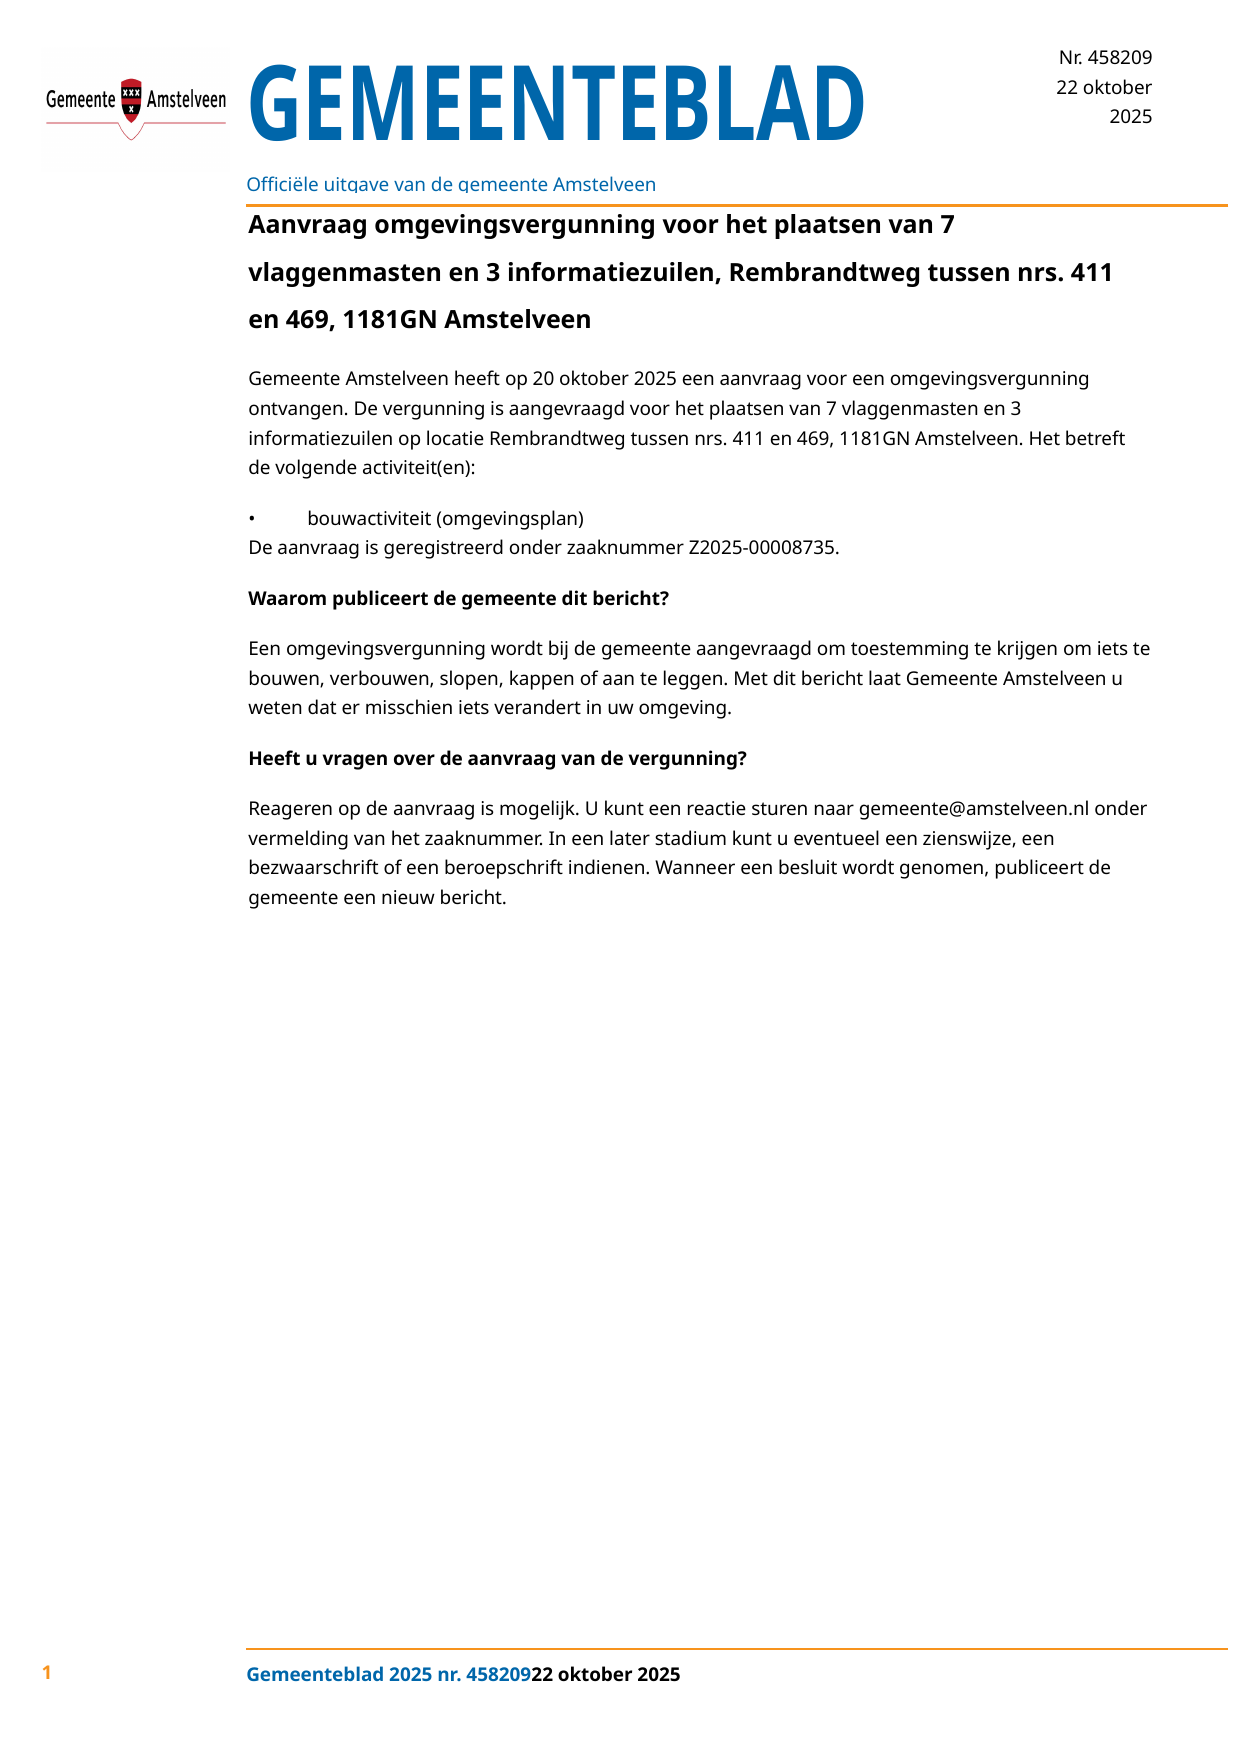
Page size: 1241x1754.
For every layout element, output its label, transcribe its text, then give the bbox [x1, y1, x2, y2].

text Reageren op de aanvraag is mogelijk. U kunt een reactie sturen naar gemeente@amstelveen.nl onder vermelding van het zaaknummer. In een later stadium kunt u eventueel een zienswijze, een bezwaarschrift of een beroepschrift indienen. Wanneer een besluit wordt genomen, publiceert de gemeente een nieuw bericht. [248, 795, 1152, 909]
picture [41, 47, 231, 172]
text Heeft u vragen over de aanvraag van de vergunning? [248, 745, 1152, 770]
list bouwactiviteit (omgevingsplan) [248, 505, 1152, 530]
text Gemeente Amstelveen heeft op 20 oktober 2025 een aanvraag voor een omgevingsvergunning ontvangen. De vergunning is aangevraagd voor het plaatsen van 7 vlaggenmasten en 3 informatiezuilen op locatie Rembrandtweg tussen nrs. 411 en 469, 1181GN Amstelveen. Het betreft de volgende activiteit(en): [248, 366, 1152, 480]
text Aanvraag omgevingsvergunning voor het plaatsen van 7 vlaggenmasten en 3 informatiezuilen, Rembrandtweg tussen nrs. 411 en 469, 1181GN Amstelveen [248, 207, 1152, 336]
text Een omgevingsvergunning wordt bij de gemeente aangevraagd om toestemming te krijgen om iets te bouwen, verbouwen, slopen, kappen of aan te leggen. Met dit bericht laat Gemeente Amstelveen u weten dat er misschien iets verandert in uw omgeving. [248, 635, 1152, 720]
text Waarom publiceert de gemeente dit bericht? [248, 585, 1152, 610]
text De aanvraag is geregistreerd onder zaaknummer Z2025-00008735. [248, 534, 1152, 560]
